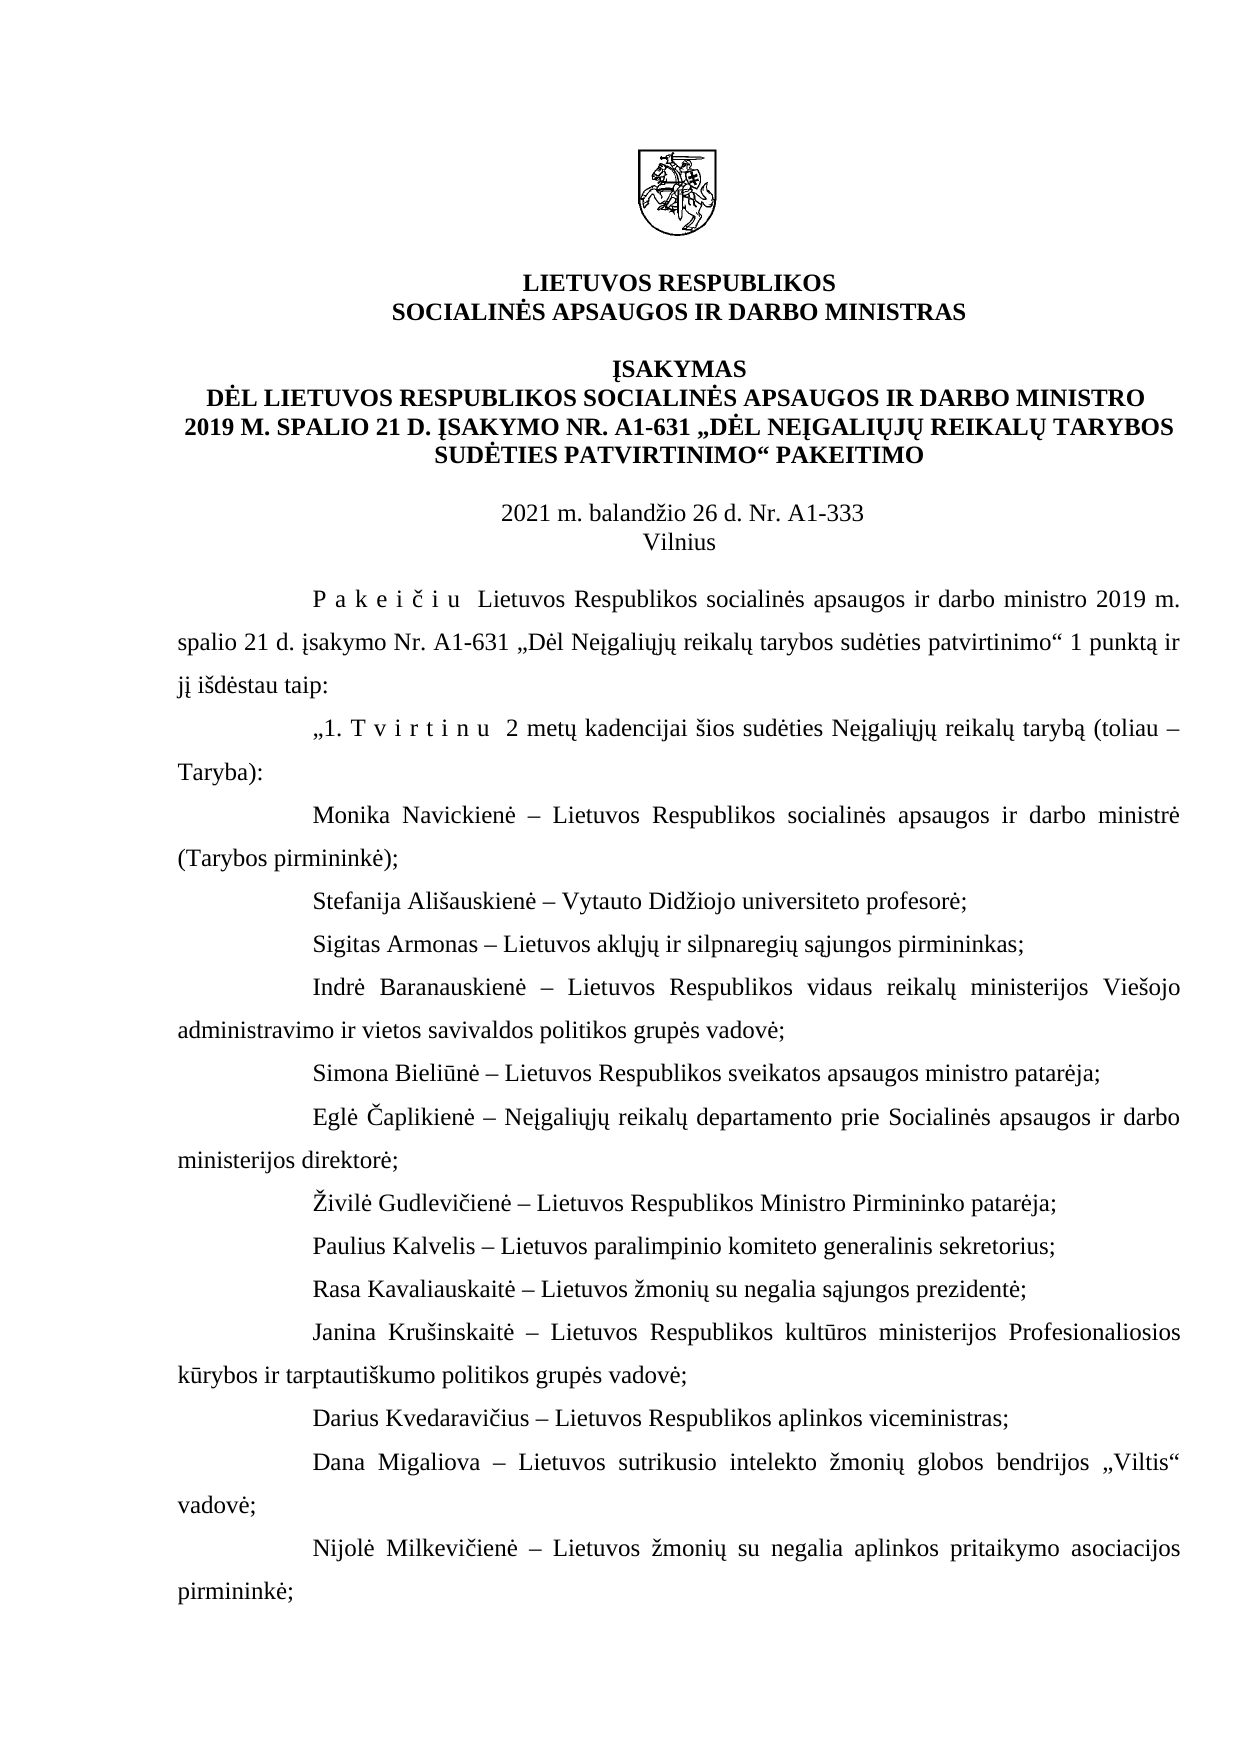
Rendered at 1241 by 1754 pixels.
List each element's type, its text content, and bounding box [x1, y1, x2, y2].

text Rasa Kavaliauskaitė – Lietuvos žmonių su negalia sąjungos prezidentė; [177, 1274, 1181, 1303]
text P a k e i č i u Lietuvos Respublikos socialinės apsaugos ir darbo ministro 2019 m. spalio 21 d. įsakymo Nr. A1-631 „Dėl Neįgaliųjų reikalų tarybos sudėties patvirtinimo“ 1 punktą ir jį išdėstau taip: [177, 584, 1181, 699]
text Simona Bieliūnė – Lietuvos Respublikos sveikatos apsaugos ministro patarėja; [177, 1058, 1181, 1087]
text ĮSAKYMAS [177, 354, 1181, 383]
text Sigitas Armonas – Lietuvos aklųjų ir silpnaregių sąjungos pirmininkas; [177, 929, 1181, 958]
text Eglė Čaplikienė – Neįgaliųjų reikalų departamento prie Socialinės apsaugos ir darbo ministerijos direktorė; [177, 1102, 1181, 1173]
text Monika Navickienė – Lietuvos Respublikos socialinės apsaugos ir darbo ministrė (Tarybos pirmininkė); [177, 800, 1181, 872]
text Nijolė Milkevičienė – Lietuvos žmonių su negalia aplinkos pritaikymo asociacijos pirmininkė; [177, 1533, 1181, 1605]
text 2021 m. balandžio 26 d. Nr. A1-333 [177, 498, 1181, 527]
text DĖL LIETUVOS RESPUBLIKOS SOCIALINĖS APSAUGOS IR DARBO MINISTRO 2019 M. SPALIO 21 D. ĮSAKYMO NR. A1-631 „DĖL NEĮGALIŲJŲ REIKALŲ TARYBOS SUDĖTIES PATVIRTINIMO“ PAKEITIMO [177, 383, 1181, 469]
text Stefanija Ališauskienė – Vytauto Didžiojo universiteto profesorė; [177, 886, 1181, 915]
text LIETUVOS RESPUBLIKOS [177, 268, 1181, 297]
text SOCIALINĖS APSAUGOS IR DARBO MINISTRAS [177, 297, 1181, 325]
text Darius Kvedaravičius – Lietuvos Respublikos aplinkos viceministras; [177, 1403, 1181, 1432]
text „1. T v i r t i n u 2 metų kadencijai šios sudėties Neįgaliųjų reikalų tarybą (toliau – Taryba): [177, 713, 1181, 785]
text Indrė Baranauskienė – Lietuvos Respublikos vidaus reikalų ministerijos Viešojo administravimo ir vietos savivaldos politikos grupės vadovė; [177, 972, 1181, 1044]
text Paulius Kalvelis – Lietuvos paralimpinio komiteto generalinis sekretorius; [177, 1231, 1181, 1260]
text Živilė Gudlevičienė – Lietuvos Respublikos Ministro Pirmininko patarėja; [177, 1188, 1181, 1217]
text Janina Krušinskaitė – Lietuvos Respublikos kultūros ministerijos Profesionaliosios kūrybos ir tarptautiškumo politikos grupės vadovė; [177, 1317, 1181, 1389]
text Dana Migaliova – Lietuvos sutrikusio intelekto žmonių globos bendrijos „Viltis“ vadovė; [177, 1447, 1181, 1518]
text Vilnius [177, 527, 1181, 555]
